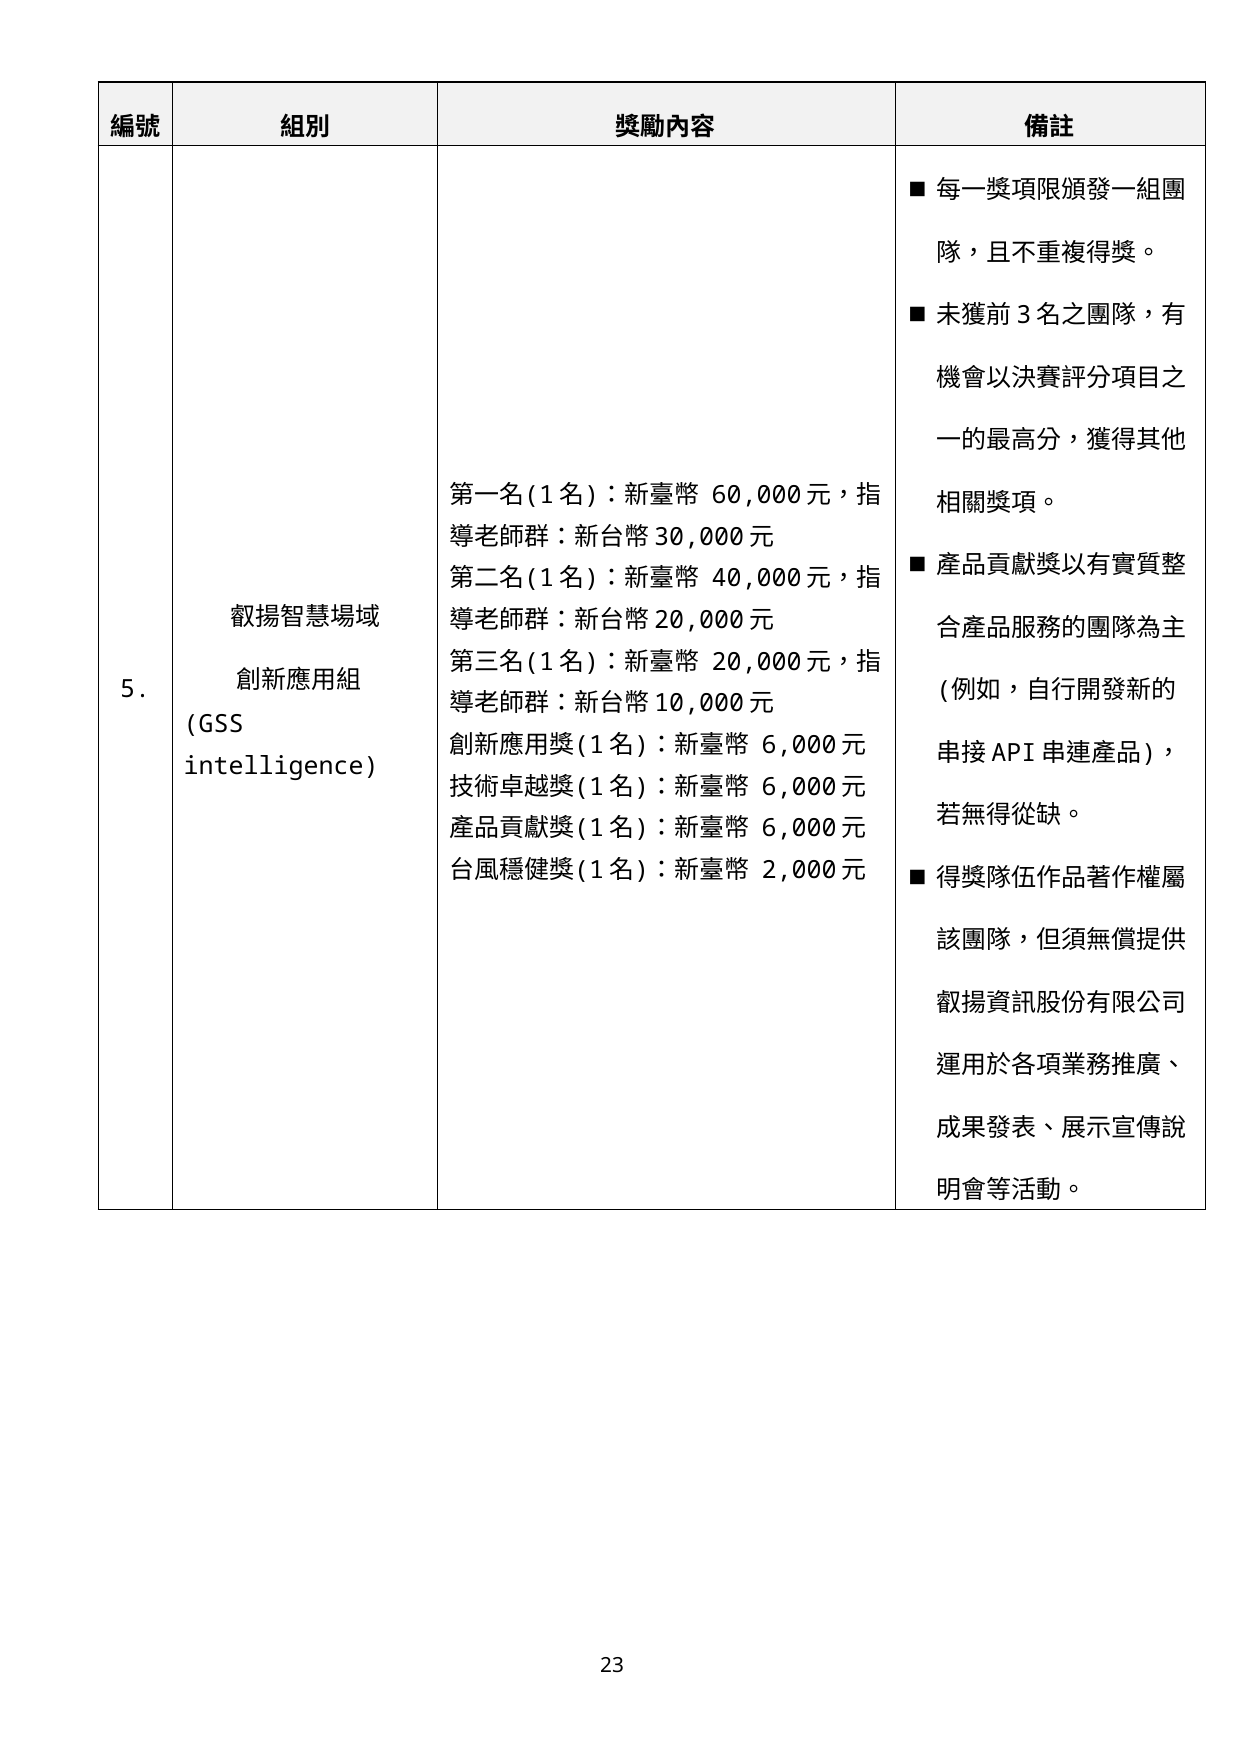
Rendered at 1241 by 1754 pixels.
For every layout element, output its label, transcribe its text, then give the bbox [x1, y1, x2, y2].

table_cell 第一名(1名)：新臺幣 60,000元，指導老師群：新台幣30,000元 第二名(1名)：新臺幣 40,000元，指導老師群：新台幣20,000元 第三名(1名)：新臺幣 20,000元，指導老師群：新台幣10,000元 創新應用獎(1名)：新臺幣 6,000元 技術卓越獎(1名)：新臺幣 6,000元 產品貢獻獎(1名)：新臺幣 6,000元 台風穩健獎(1名)：新臺幣 2,000元 [438, 146, 895, 1208]
table_cell 叡揚智慧場域 創新應用組 (GSS intelligence) [173, 146, 437, 1208]
table_cell 每一獎項限頒發一組團隊，且不重複得獎。 未獲前3名之團隊，有機會以決賽評分項目之一的最高分，獲得其他相關獎項。 產品貢獻獎以有實質整合產品服務的團隊為主(例如，自行開發新的串接API串連產品)，若無得從缺。 得獎隊伍作品著作權屬該團隊，但須無償提供叡揚資訊股份有限公司運用於各項業務推廣、成果發表、展示宣傳說明會等活動。 [896, 146, 1205, 1208]
table_header 編號 [99, 83, 172, 145]
table_header 獎勵內容 [438, 83, 895, 145]
table_cell 5. [99, 146, 172, 1208]
table_header 備註 [896, 83, 1205, 145]
table_header 組別 [173, 83, 437, 145]
